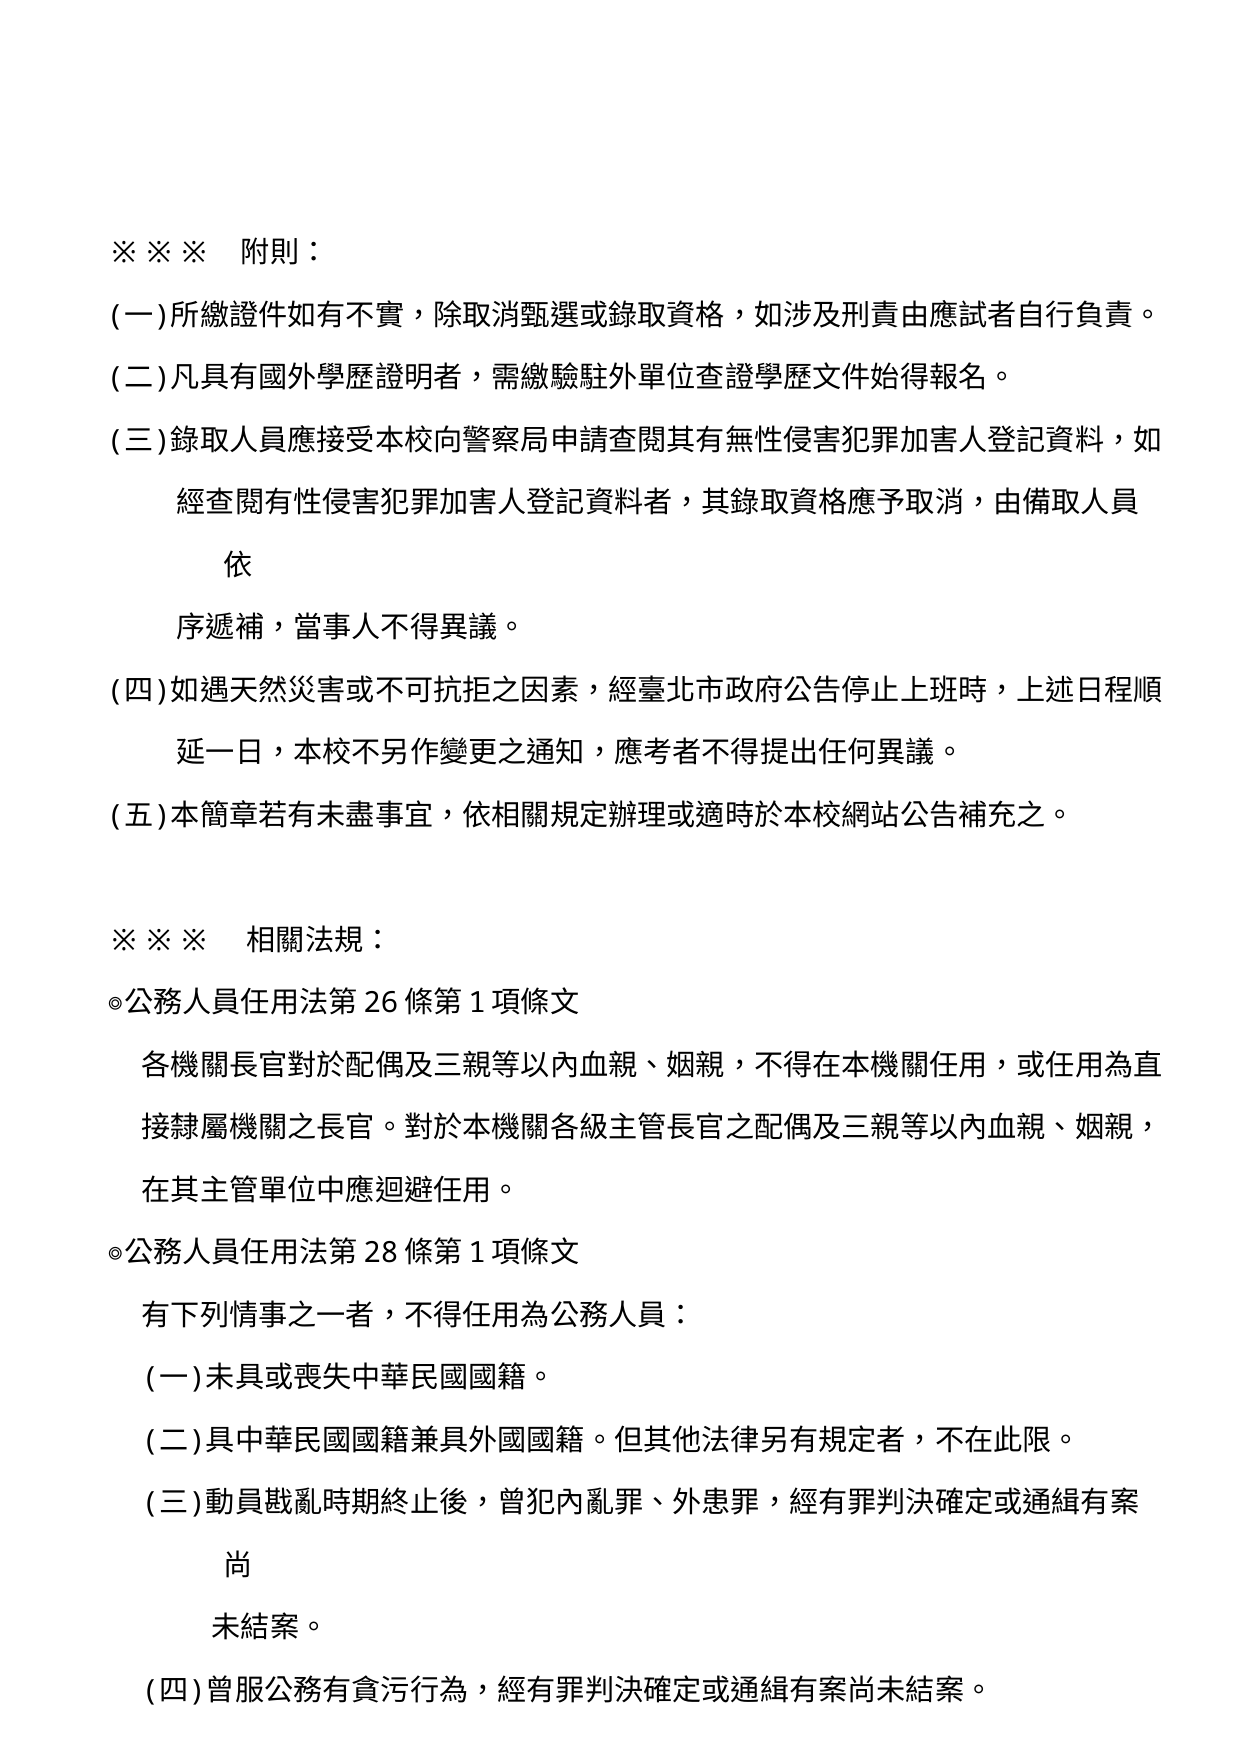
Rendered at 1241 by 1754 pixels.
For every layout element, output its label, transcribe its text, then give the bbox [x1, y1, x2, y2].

text (四)曾服公務有貪污行為，經有罪判決確定或通緝有案尚未結案。 [106, 1646, 1162, 1708]
text ※※※ 相關法規： [106, 896, 1162, 958]
text ※※※ 附則： [106, 208, 1162, 271]
text ◎公務人員任用法第26條第1項條文 [106, 958, 1162, 1021]
text 在其主管單位中應迴避任用。 [106, 1146, 1162, 1208]
text (三)動員戡亂時期終止後，曾犯內亂罪、外患罪，經有罪判決確定或通緝有案尚 [106, 1458, 1162, 1583]
text (二)凡具有國外學歷證明者，需繳驗駐外單位查證學歷文件始得報名。 [106, 333, 1162, 396]
text (一)所繳證件如有不實，除取消甄選或錄取資格，如涉及刑責由應試者自行負責。 [106, 271, 1162, 333]
text 各機關長官對於配偶及三親等以內血親、姻親，不得在本機關任用，或任用為直 [106, 1021, 1162, 1083]
text 延一日，本校不另作變更之通知，應考者不得提出任何異議。 [106, 708, 1162, 771]
text 經查閱有性侵害犯罪加害人登記資料者，其錄取資格應予取消，由備取人員依 [106, 458, 1162, 583]
text (二)具中華民國國籍兼具外國國籍。但其他法律另有規定者，不在此限。 [106, 1396, 1162, 1458]
text 未結案。 [106, 1583, 1162, 1646]
text (四)如遇天然災害或不可抗拒之因素，經臺北市政府公告停止上班時，上述日程順 [106, 646, 1162, 708]
text ◎公務人員任用法第28條第1項條文 [106, 1208, 1162, 1271]
text 接隸屬機關之長官。對於本機關各級主管長官之配偶及三親等以內血親、姻親， [106, 1083, 1162, 1146]
text (一)未具或喪失中華民國國籍。 [106, 1333, 1162, 1396]
text 有下列情事之一者，不得任用為公務人員： [106, 1271, 1162, 1333]
text (五)本簡章若有未盡事宜，依相關規定辦理或適時於本校網站公告補充之。 [106, 771, 1162, 833]
text (三)錄取人員應接受本校向警察局申請查閱其有無性侵害犯罪加害人登記資料，如 [106, 396, 1162, 458]
text 序遞補，當事人不得異議。 [106, 583, 1162, 646]
